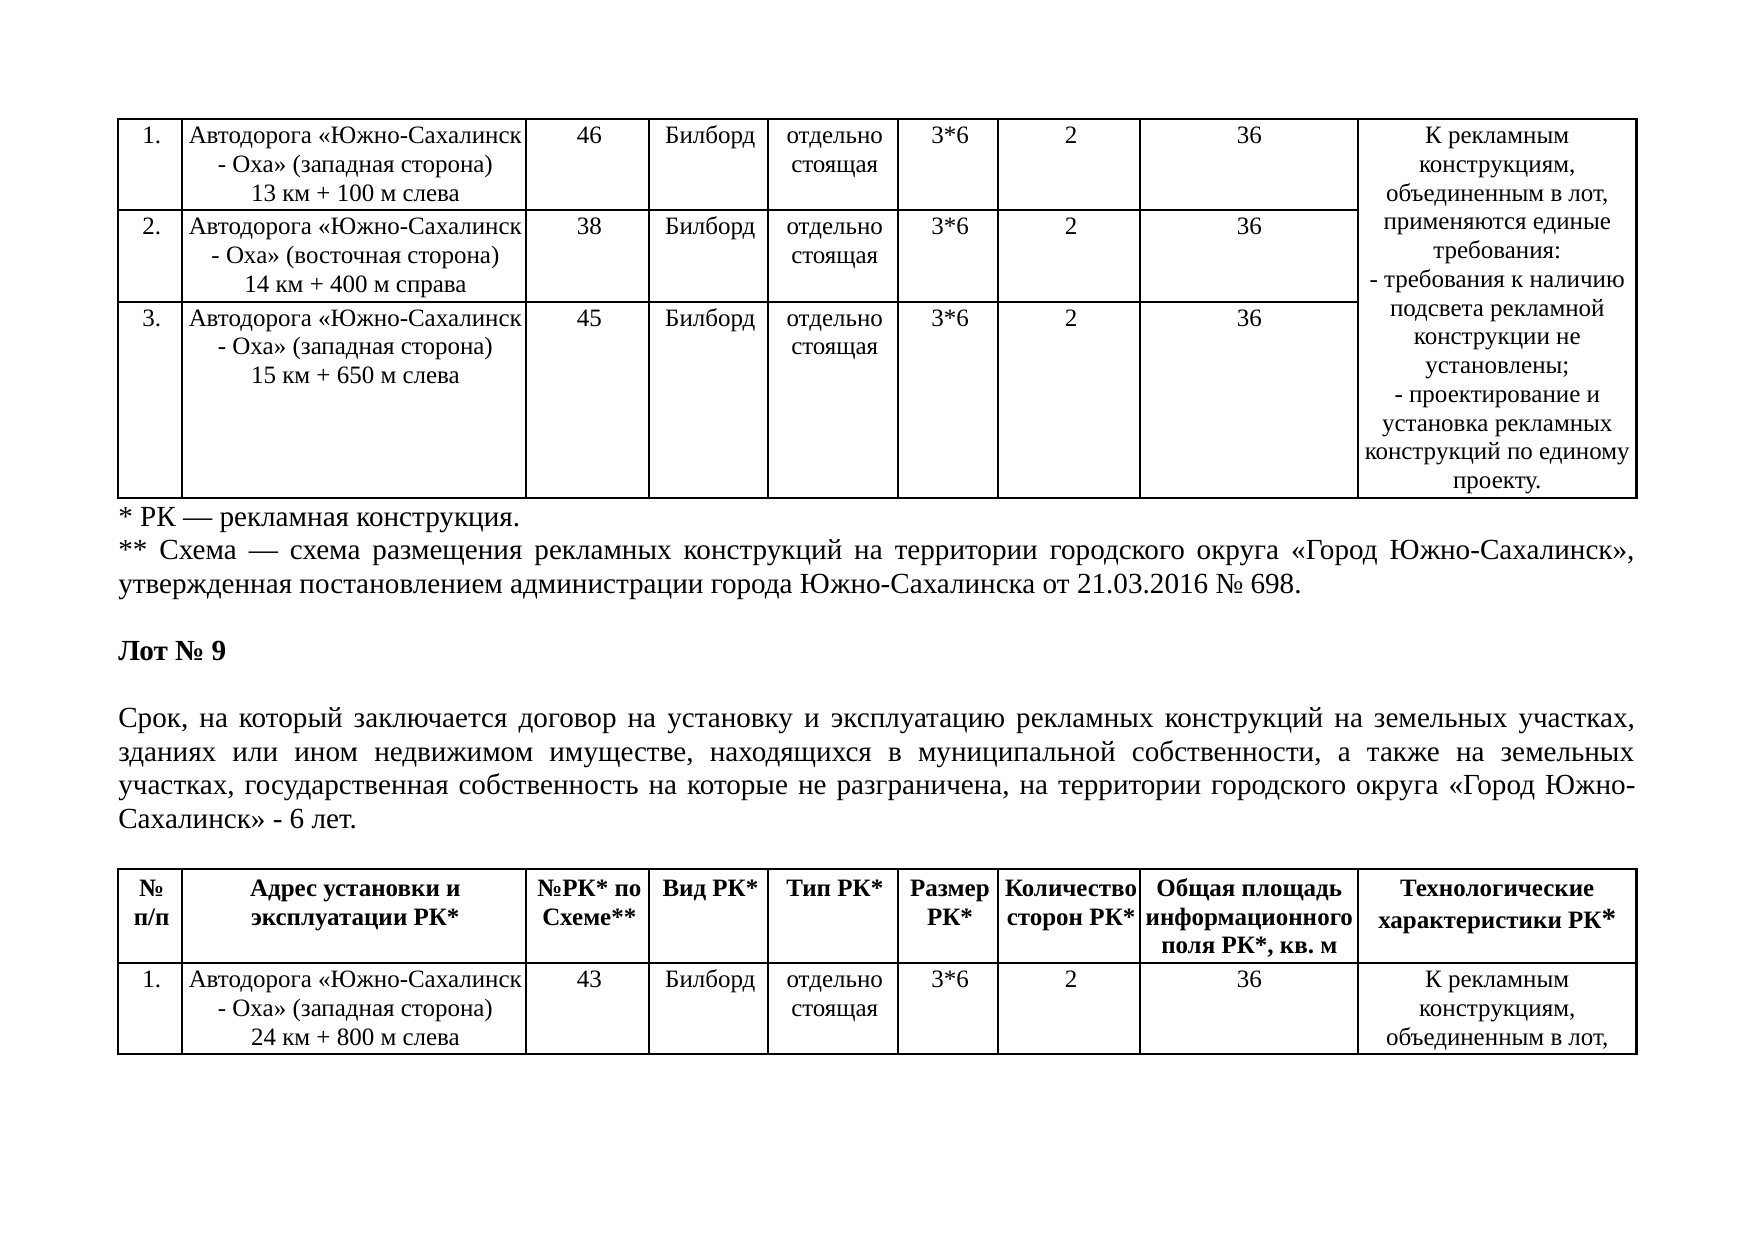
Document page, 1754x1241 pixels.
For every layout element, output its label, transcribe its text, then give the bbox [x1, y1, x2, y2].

text * РК — рекламная конструкция. [118, 499, 1636, 532]
table_cell отдельно стоящая [769, 303, 897, 497]
table_cell Автодорога «Южно-Сахалинск - Оха» (западная сторона) 13 км + 100 м слева [183, 120, 525, 209]
table_header Общая площадь информационного поля РК*, кв. м [1141, 870, 1357, 962]
table_cell 1. [119, 964, 181, 1053]
table_header № п/п [119, 870, 181, 962]
table_cell Билборд [650, 211, 767, 301]
table_cell Автодорога «Южно-Сахалинск - Оха» (западная сторона) 24 км + 800 м слева [183, 964, 525, 1053]
table_cell отдельно стоящая [769, 964, 897, 1053]
table_cell 36 [1141, 964, 1357, 1053]
table_cell 3*6 [899, 211, 997, 301]
table_cell К рекламным конструкциям, объединенным в лот, [1359, 964, 1635, 1053]
table_header Технологические характеристики РК* [1359, 870, 1635, 962]
table_cell 43 [527, 964, 648, 1053]
table_cell 2 [999, 120, 1139, 209]
text Срок, на который заключается договор на установку и эксплуатацию рекламных конструкций на земельных участках, зданиях или ином недвижимом имуществе, находящихся в муниципальной собственности, а также на земельных участках, государственная собственность на которые не разграничена, на территории городского округа «Город Южно-Сахалинск» - 6 лет. [118, 700, 1636, 834]
table_cell 3*6 [899, 120, 997, 209]
table_cell Билборд [650, 303, 767, 497]
table_header Размер РК* [899, 870, 997, 962]
table_cell 36 [1141, 303, 1357, 497]
table_header Адрес установки и эксплуатации РК* [183, 870, 525, 962]
table_cell К рекламным конструкциям, объединенным в лот, применяются единые требования: - требования к наличию подсвета рекламной конструкции не установлены; - проектирование и установка рекламных конструкций по единому проекту. [1359, 120, 1635, 497]
table_header №РК* по Схеме** [527, 870, 648, 962]
table_header Вид РК* [650, 870, 767, 962]
table_cell отдельно стоящая [769, 120, 897, 209]
table_cell Билборд [650, 120, 767, 209]
table_cell 3. [119, 303, 181, 497]
table_cell 2 [999, 964, 1139, 1053]
table_cell отдельно стоящая [769, 211, 897, 301]
table_cell 3*6 [899, 964, 997, 1053]
table_cell 3*6 [899, 303, 997, 497]
table_cell 2. [119, 211, 181, 301]
text ** Схема — схема размещения рекламных конструкций на территории городского округа «Город Южно-Сахалинск», утвержденная постановлением администрации города Южно-Сахалинска от 21.03.2016 № 698. [118, 532, 1636, 599]
table_cell 1. [119, 120, 181, 209]
table_cell 36 [1141, 120, 1357, 209]
table_cell 45 [527, 303, 648, 497]
table_header Количество сторон РК* [999, 870, 1139, 962]
table_cell 2 [999, 211, 1139, 301]
table_cell 2 [999, 303, 1139, 497]
table_cell 38 [527, 211, 648, 301]
table_cell 36 [1141, 211, 1357, 301]
table_cell Билборд [650, 964, 767, 1053]
table_cell Автодорога «Южно-Сахалинск - Оха» (восточная сторона) 14 км + 400 м справа [183, 211, 525, 301]
table_cell 46 [527, 120, 648, 209]
text Лот № 9 [118, 633, 1636, 667]
table_cell Автодорога «Южно-Сахалинск - Оха» (западная сторона) 15 км + 650 м слева [183, 303, 525, 497]
table_header Тип РК* [769, 870, 897, 962]
